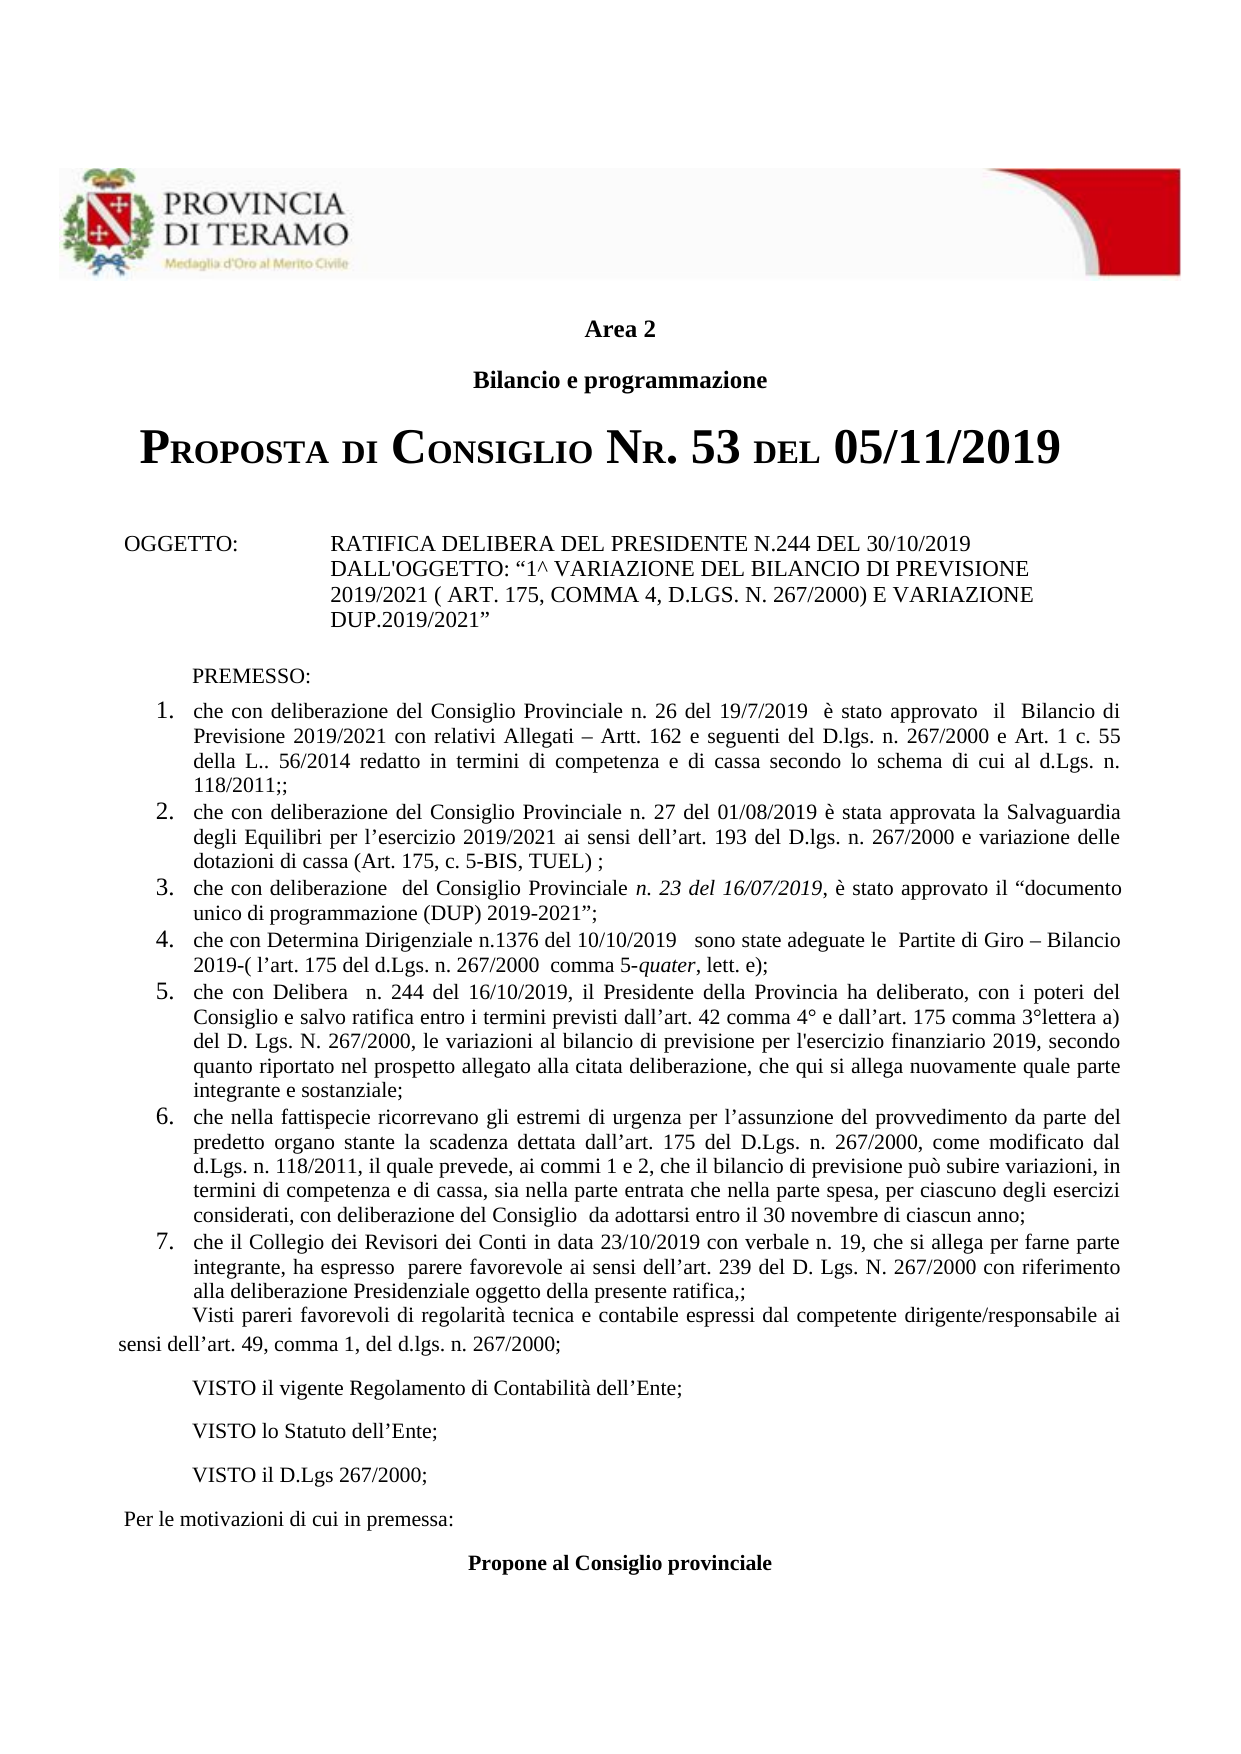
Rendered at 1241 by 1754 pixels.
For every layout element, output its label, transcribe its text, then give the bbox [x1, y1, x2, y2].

text Propone al Consiglio provinciale [118, 1550, 1122, 1575]
list che il Collegio dei Revisori dei Conti in data 23/10/2019 con verbale n. 19, che si allega per farne parte integrante, ha espresso parere favorevole ai sensi dell’art. 239 del D. Lgs. N. 267/2000 con riferimento alla deliberazione Presidenziale oggetto della presente ratifica,; [156, 1227, 1122, 1303]
list che con deliberazione del Consiglio Provinciale n. 27 del 01/08/2019 è stata approvata la Salvaguardia degli Equilibri per l’esercizio 2019/2021 ai sensi dell’art. 193 del D.lgs. n. 267/2000 e variazione delle dotazioni di cassa (Art. 175, c. 5-BIS, TUEL) ; [156, 797, 1122, 873]
text VISTO il vigente Regolamento di Contabilità dell’Ente; [118, 1376, 1122, 1400]
list che nella fattispecie ricorrevano gli estremi di urgenza per l’assunzione del provvedimento da parte del predetto organo stante la scadenza dettata dall’art. 175 del D.Lgs. n. 267/2000, come modificato dal d.Lgs. n. 118/2011, il quale prevede, ai commi 1 e 2, che il bilancio di previsione può subire variazioni, in termini di competenza e di cassa, sia nella parte entrata che nella parte spesa, per ciascuno degli esercizi considerati, con deliberazione del Consiglio da adottarsi entro il 30 novembre di ciascun anno; [156, 1102, 1122, 1227]
list che con deliberazione del Consiglio Provinciale n. 23 del 16/07/2019, è stato approvato il “documento unico di programmazione (DUP) 2019-2021”; [156, 873, 1122, 925]
list che con Delibera n. 244 del 16/10/2019, il Presidente della Provincia ha deliberato, con i poteri del Consiglio e salvo ratifica entro i termini previsti dall’art. 42 comma 4° e dall’art. 175 comma 3°lettera a) del D. Lgs. N. 267/2000, le variazioni al bilancio di previsione per l'esercizio finanziario 2019, secondo quanto riportato nel prospetto allegato alla citata deliberazione, che qui si allega nuovamente quale parte integrante e sostanziale; [156, 977, 1122, 1102]
text Visti pareri favorevoli di regolarità tecnica e contabile espressi dal competente dirigente/responsabile ai sensi dell’art. 49, comma 1, del d.lgs. n. 267/2000; [118, 1303, 1122, 1356]
list che con deliberazione del Consiglio Provinciale n. 26 del 19/7/2019 è stato approvato il Bilancio di Previsione 2019/2021 con relativi Allegati – Artt. 162 e seguenti del D.lgs. n. 267/2000 e Art. 1 c. 55 della L.. 56/2014 redatto in termini di competenza e di cassa secondo lo schema di cui al d.Lgs. n. 118/2011;; [156, 697, 1122, 797]
text VISTO lo Statuto dell’Ente; [118, 1419, 1122, 1444]
table_header OGGETTO: [118, 525, 324, 638]
list che con Determina Dirigenziale n.1376 del 10/10/2019 sono state adeguate le Partite di Giro – Bilancio 2019-( l’art. 175 del d.Lgs. n. 267/2000 comma 5-quater, lett. e); [156, 925, 1122, 977]
subtitle Proposta di Consiglio Nr. 53 del 05/11/2019 [118, 419, 1107, 474]
text Per le motivazioni di cui in premessa: [118, 1507, 1122, 1531]
table_header RATIFICA DELIBERA DEL PRESIDENTE N.244 DEL 30/10/2019 DALL'OGGETTO: “1^ VARIAZIONE DEL BILANCIO DI PREVISIONE 2019/2021 ( ART. 175, COMMA 4, D.LGS. N. 267/2000) E VARIAZIONE DUP.2019/2021” [324, 525, 1123, 638]
subtitle Area 2 [118, 315, 1122, 342]
text VISTO il D.Lgs 267/2000; [118, 1463, 1122, 1487]
text PREMESSO: [118, 664, 1122, 688]
subtitle Bilancio e programmazione [118, 366, 1122, 393]
picture [59, 168, 1182, 281]
